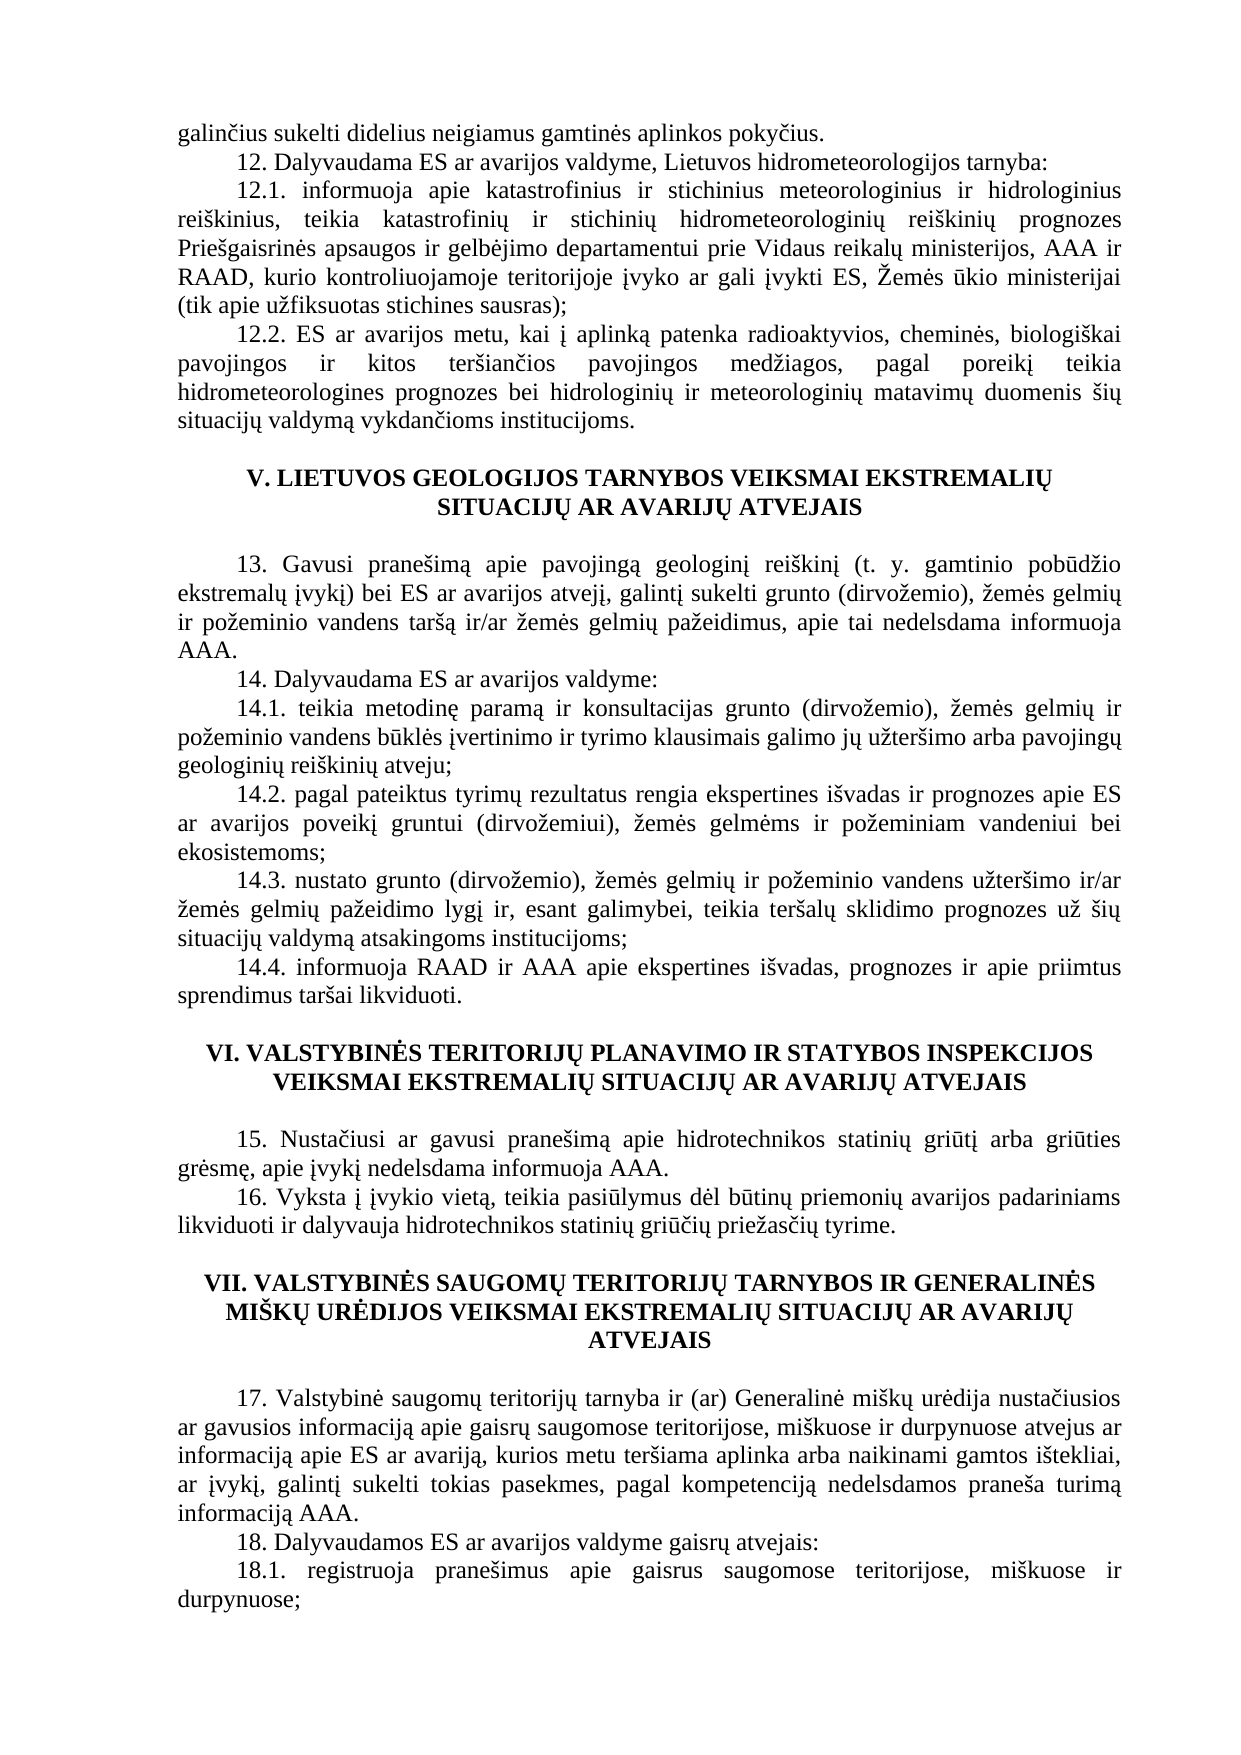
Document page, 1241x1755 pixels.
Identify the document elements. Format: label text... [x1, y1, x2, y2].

text 14.3. nustato grunto (dirvožemio), žemės gelmių ir požeminio vandens užteršimo ir/ar žemės gelmių pažeidimo lygį ir, esant galimybei, teikia teršalų sklidimo prognozes už šių situacijų valdymą atsakingoms institucijoms; [177, 866, 1122, 952]
text V. LIETUVOS GEOLOGIJOS TARNYBOS VEIKSMAI EKSTREMALIŲ SITUACIJŲ AR AVARIJŲ ATVEJAIS [177, 463, 1122, 521]
text 15. Nustačiusi ar gavusi pranešimą apie hidrotechnikos statinių griūtį arba griūties grėsmę, apie įvykį nedelsdama informuoja AAA. [177, 1124, 1122, 1182]
text galinčius sukelti didelius neigiamus gamtinės aplinkos pokyčius. [177, 118, 1122, 147]
text 17. Valstybinė saugomų teritorijų tarnyba ir (ar) Generalinė miškų urėdija nustačiusios ar gavusios informaciją apie gaisrų saugomose teritorijose, miškuose ir durpynuose atvejus ar informaciją apie ES ar avariją, kurios metu teršiama aplinka arba naikinami gamtos ištekliai, ar įvykį, galintį sukelti tokias pasekmes, pagal kompetenciją nedelsdamos praneša turimą informaciją AAA. [177, 1383, 1122, 1527]
text 18.1. registruoja pranešimus apie gaisrus saugomose teritorijose, miškuose ir durpynuose; [177, 1556, 1122, 1613]
text 12.2. ES ar avarijos metu, kai į aplinką patenka radioaktyvios, cheminės, biologiškai pavojingos ir kitos teršiančios pavojingos medžiagos, pagal poreikį teikia hidrometeorologines prognozes bei hidrologinių ir meteorologinių matavimų duomenis šių situacijų valdymą vykdančioms institucijoms. [177, 319, 1122, 434]
text 14.2. pagal pateiktus tyrimų rezultatus rengia ekspertines išvadas ir prognozes apie ES ar avarijos poveikį gruntui (dirvožemiui), žemės gelmėms ir požeminiam vandeniui bei ekosistemoms; [177, 779, 1122, 866]
text 18. Dalyvaudamos ES ar avarijos valdyme gaisrų atvejais: [177, 1527, 1122, 1556]
text 16. Vyksta į įvykio vietą, teikia pasiūlymus dėl būtinų priemonių avarijos padariniams likviduoti ir dalyvauja hidrotechnikos statinių griūčių priežasčių tyrime. [177, 1182, 1122, 1239]
text 14.1. teikia metodinę paramą ir konsultacijas grunto (dirvožemio), žemės gelmių ir požeminio vandens būklės įvertinimo ir tyrimo klausimais galimo jų užteršimo arba pavojingų geologinių reiškinių atveju; [177, 693, 1122, 779]
text VII. VALSTYBINĖS SAUGOMŲ TERITORIJŲ TARNYBOS IR GENERALINĖS MIŠKŲ URĖDIJOS VEIKSMAI EKSTREMALIŲ SITUACIJŲ AR AVARIJŲ ATVEJAIS [177, 1268, 1122, 1354]
text VI. VALSTYBINĖS TERITORIJŲ PLANAVIMO IR STATYBOS INSPEKCIJOS VEIKSMAI EKSTREMALIŲ SITUACIJŲ AR AVARIJŲ ATVEJAIS [177, 1038, 1122, 1096]
text 12.1. informuoja apie katastrofinius ir stichinius meteorologinius ir hidrologinius reiškinius, teikia katastrofinių ir stichinių hidrometeorologinių reiškinių prognozes Priešgaisrinės apsaugos ir gelbėjimo departamentui prie Vidaus reikalų ministerijos, AAA ir RAAD, kurio kontroliuojamoje teritorijoje įvyko ar gali įvykti ES, Žemės ūkio ministerijai (tik apie užfiksuotas stichines sausras); [177, 176, 1122, 319]
text 14.4. informuoja RAAD ir AAA apie ekspertines išvadas, prognozes ir apie priimtus sprendimus taršai likviduoti. [177, 952, 1122, 1009]
text 14. Dalyvaudama ES ar avarijos valdyme: [177, 664, 1122, 693]
text 13. Gavusi pranešimą apie pavojingą geologinį reiškinį (t. y. gamtinio pobūdžio ekstremalų įvykį) bei ES ar avarijos atvejį, galintį sukelti grunto (dirvožemio), žemės gelmių ir požeminio vandens taršą ir/ar žemės gelmių pažeidimus, apie tai nedelsdama informuoja AAA. [177, 549, 1122, 664]
text 12. Dalyvaudama ES ar avarijos valdyme, Lietuvos hidrometeorologijos tarnyba: [177, 147, 1122, 176]
